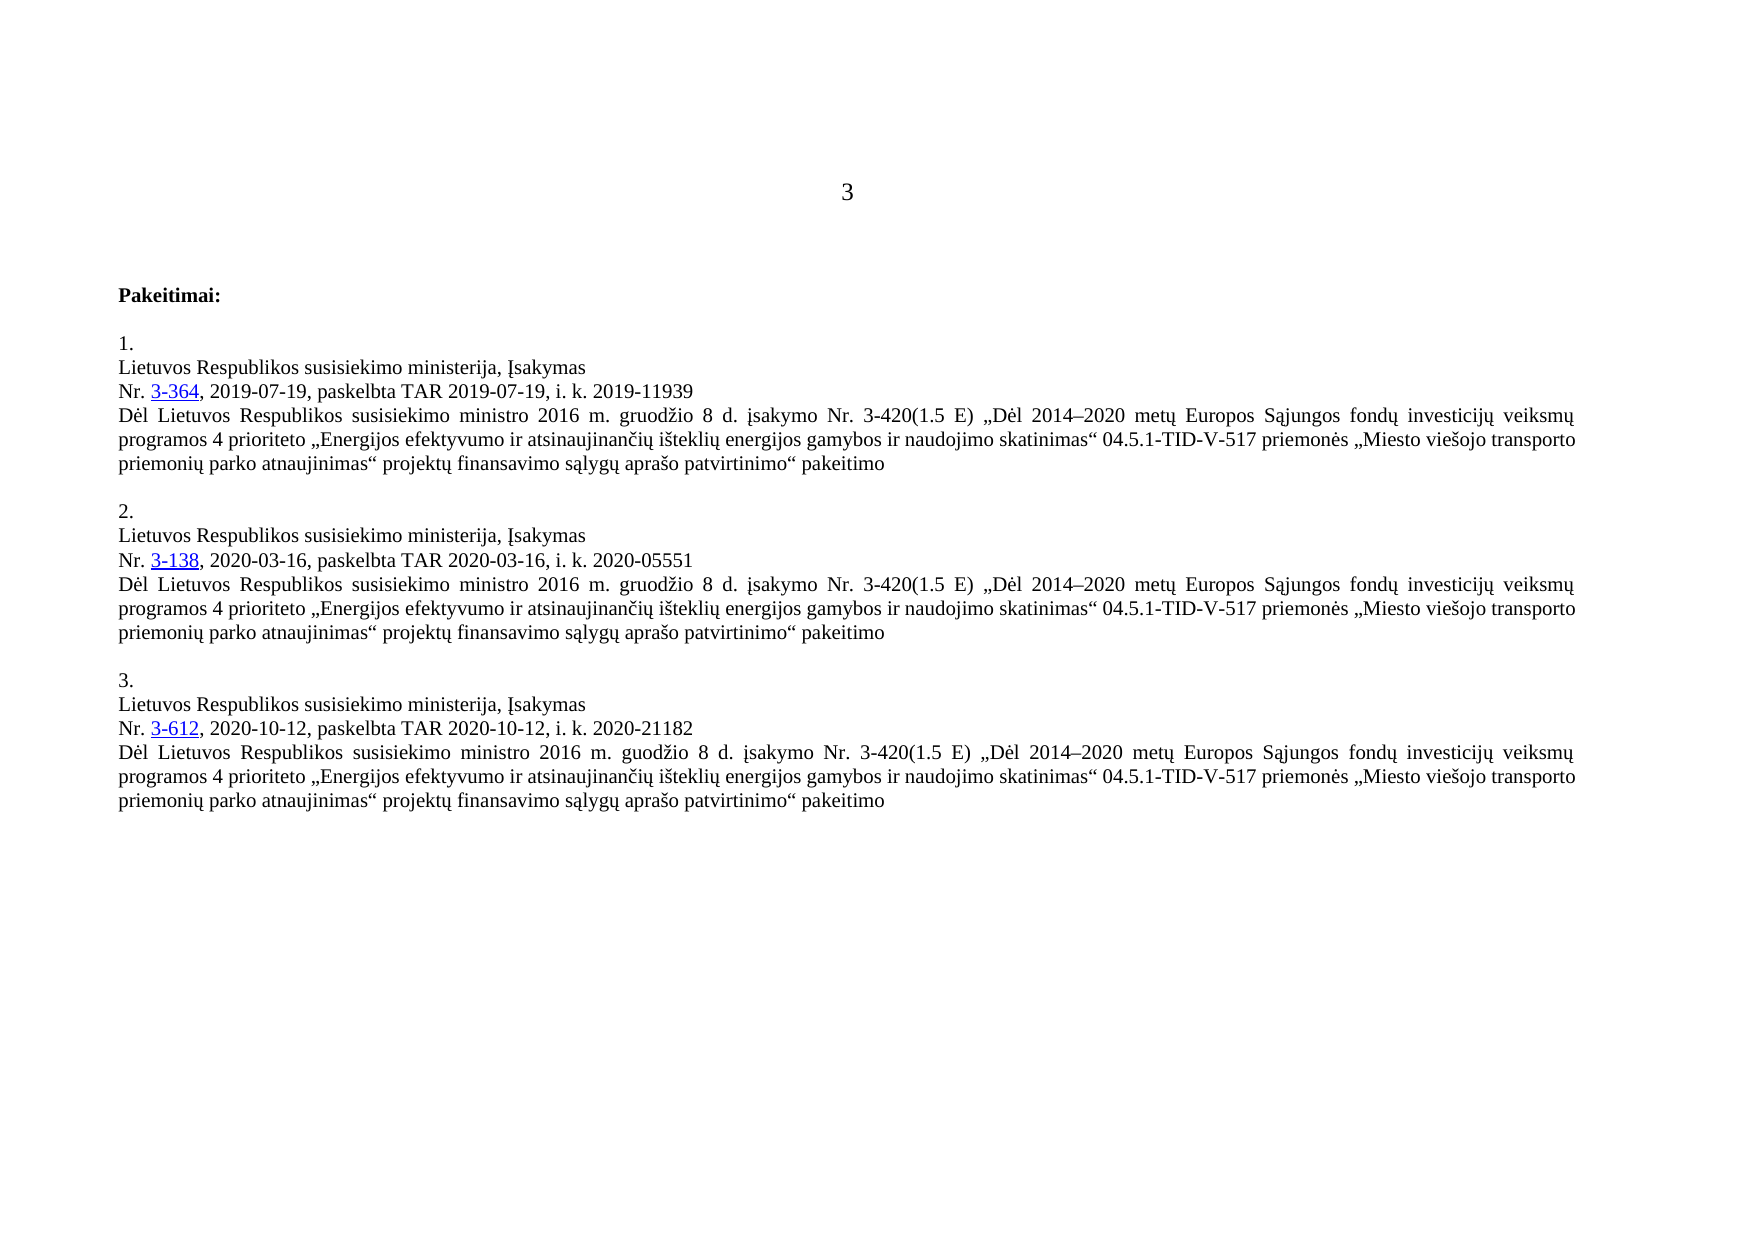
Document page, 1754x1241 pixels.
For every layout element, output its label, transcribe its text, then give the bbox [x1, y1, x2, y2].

text Dėl Lietuvos Respublikos susisiekimo ministro 2016 m. guodžio 8 d. įsakymo Nr. 3-420(1.5 E) „Dėl 2014–2020 metų Europos Sąjungos fondų investicijų veiksmų programos 4 prioriteto „Energijos efektyvumo ir atsinaujinančių išteklių energijos gamybos ir naudojimo skatinimas“ 04.5.1-TID-V-517 priemonės „Miesto viešojo transporto priemonių parko atnaujinimas“ projektų finansavimo sąlygų aprašo patvirtinimo“ pakeitimo [118, 740, 1577, 812]
text Nr. 3-364, 2019-07-19, paskelbta TAR 2019-07-19, i. k. 2019-11939 [118, 379, 1577, 403]
text 2. [118, 499, 1577, 523]
text Nr. 3-138, 2020-03-16, paskelbta TAR 2020-03-16, i. k. 2020-05551 [118, 547, 1577, 572]
text Nr. 3-612, 2020-10-12, paskelbta TAR 2020-10-12, i. k. 2020-21182 [118, 716, 1577, 740]
text 1. [118, 331, 1577, 355]
text Dėl Lietuvos Respublikos susisiekimo ministro 2016 m. gruodžio 8 d. įsakymo Nr. 3-420(1.5 E) „Dėl 2014–2020 metų Europos Sąjungos fondų investicijų veiksmų programos 4 prioriteto „Energijos efektyvumo ir atsinaujinančių išteklių energijos gamybos ir naudojimo skatinimas“ 04.5.1-TID-V-517 priemonės „Miesto viešojo transporto priemonių parko atnaujinimas“ projektų finansavimo sąlygų aprašo patvirtinimo“ pakeitimo [118, 572, 1577, 644]
text 3. [118, 668, 1577, 692]
text Lietuvos Respublikos susisiekimo ministerija, Įsakymas [118, 692, 1577, 716]
text Lietuvos Respublikos susisiekimo ministerija, Įsakymas [118, 523, 1577, 547]
text Lietuvos Respublikos susisiekimo ministerija, Įsakymas [118, 355, 1577, 379]
text Dėl Lietuvos Respublikos susisiekimo ministro 2016 m. gruodžio 8 d. įsakymo Nr. 3-420(1.5 E) „Dėl 2014–2020 metų Europos Sąjungos fondų investicijų veiksmų programos 4 prioriteto „Energijos efektyvumo ir atsinaujinančių išteklių energijos gamybos ir naudojimo skatinimas“ 04.5.1-TID-V-517 priemonės „Miesto viešojo transporto priemonių parko atnaujinimas“ projektų finansavimo sąlygų aprašo patvirtinimo“ pakeitimo [118, 403, 1577, 475]
text Pakeitimai: [118, 283, 1577, 307]
